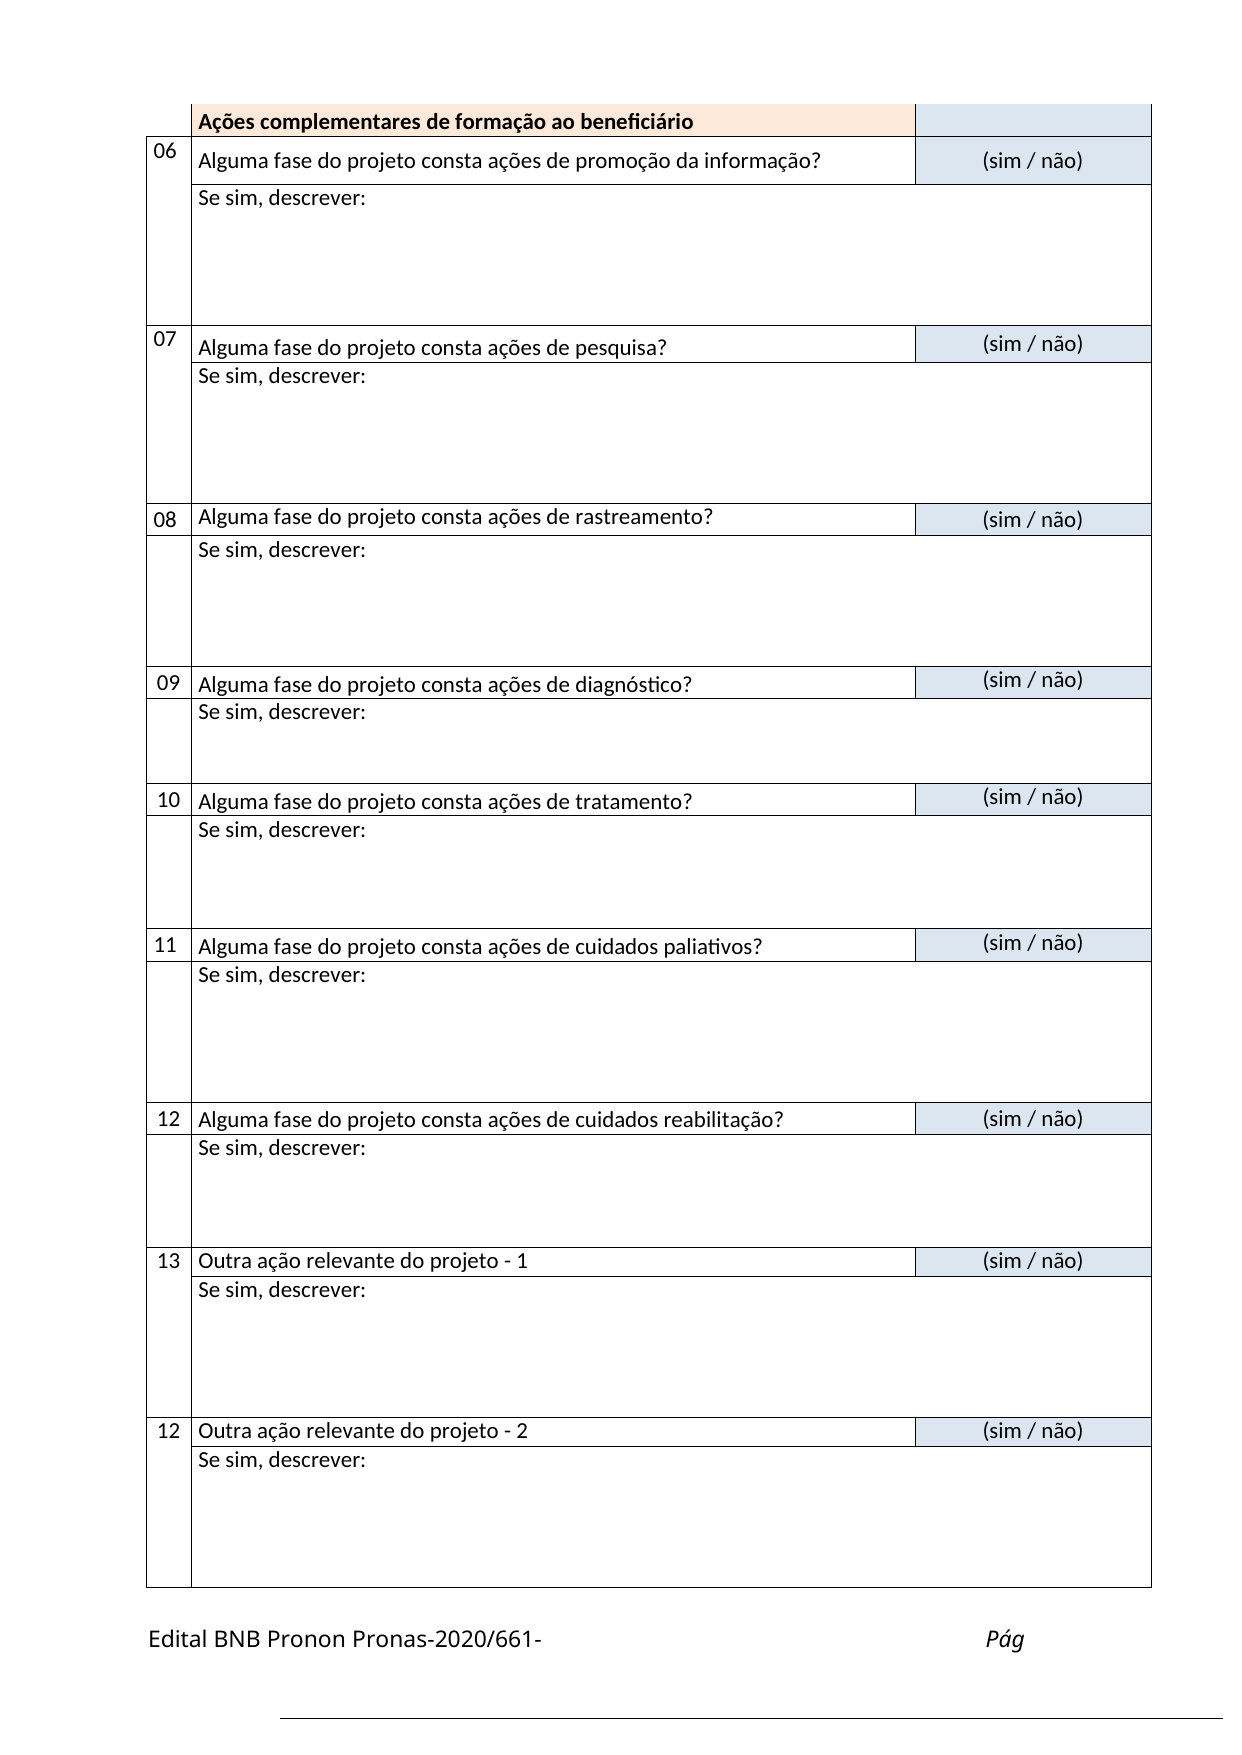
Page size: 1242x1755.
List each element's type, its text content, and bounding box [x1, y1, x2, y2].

table_cell Alguma fase do projeto consta ações de cuidados reabilitação? [192, 1103, 915, 1134]
table_cell [147, 816, 191, 928]
table_header [147, 104, 191, 136]
table_cell Alguma fase do projeto consta ações de tratamento? [192, 784, 915, 815]
table_cell (sim / não) [916, 784, 1151, 815]
table_cell 11 [147, 929, 191, 961]
table_cell Se sim, descrever: [192, 536, 1151, 666]
table_header [916, 104, 1151, 136]
table_header Ações complementares de formação ao beneficiário [192, 104, 915, 136]
table_cell 12 [147, 1103, 191, 1134]
table_cell [147, 962, 191, 1102]
table_cell Outra ação relevante do projeto - 1 [192, 1248, 915, 1276]
table_cell (sim / não) [916, 1103, 1151, 1134]
table_cell (sim / não) [916, 137, 1151, 184]
table_cell 10 [147, 784, 191, 815]
table_cell Se sim, descrever: [192, 699, 1151, 783]
table_cell 06 [147, 137, 191, 325]
table_cell (sim / não) [916, 929, 1151, 961]
table_cell Se sim, descrever: [192, 1135, 1151, 1247]
table_cell Alguma fase do projeto consta ações de diagnóstico? [192, 667, 915, 698]
table_cell Alguma fase do projeto consta ações de rastreamento? [192, 504, 915, 535]
table_cell (sim / não) [916, 326, 1151, 362]
table_cell [147, 536, 191, 666]
table_cell (sim / não) [916, 504, 1151, 535]
table_cell Alguma fase do projeto consta ações de cuidados paliativos? [192, 929, 915, 961]
table_cell (sim / não) [916, 1418, 1151, 1446]
table_cell 12 [147, 1418, 191, 1587]
table_cell [147, 1135, 191, 1247]
table_cell 08 [147, 504, 191, 535]
table_cell Se sim, descrever: [192, 1447, 1151, 1587]
table_cell Alguma fase do projeto consta ações de promoção da informação? [192, 137, 915, 184]
table_cell 07 [147, 326, 191, 503]
table_cell Se sim, descrever: [192, 816, 1151, 928]
table_cell Se sim, descrever: [192, 363, 1151, 503]
table_cell (sim / não) [916, 667, 1151, 698]
table_cell 09 [147, 667, 191, 698]
table_cell Se sim, descrever: [192, 185, 1151, 325]
table_cell Se sim, descrever: [192, 1277, 1151, 1417]
table_cell Se sim, descrever: [192, 962, 1151, 1102]
table_cell Outra ação relevante do projeto - 2 [192, 1418, 915, 1446]
table_cell [147, 699, 191, 783]
table_cell 13 [147, 1248, 191, 1417]
table_cell (sim / não) [916, 1248, 1151, 1276]
table_cell Alguma fase do projeto consta ações de pesquisa? [192, 326, 915, 362]
